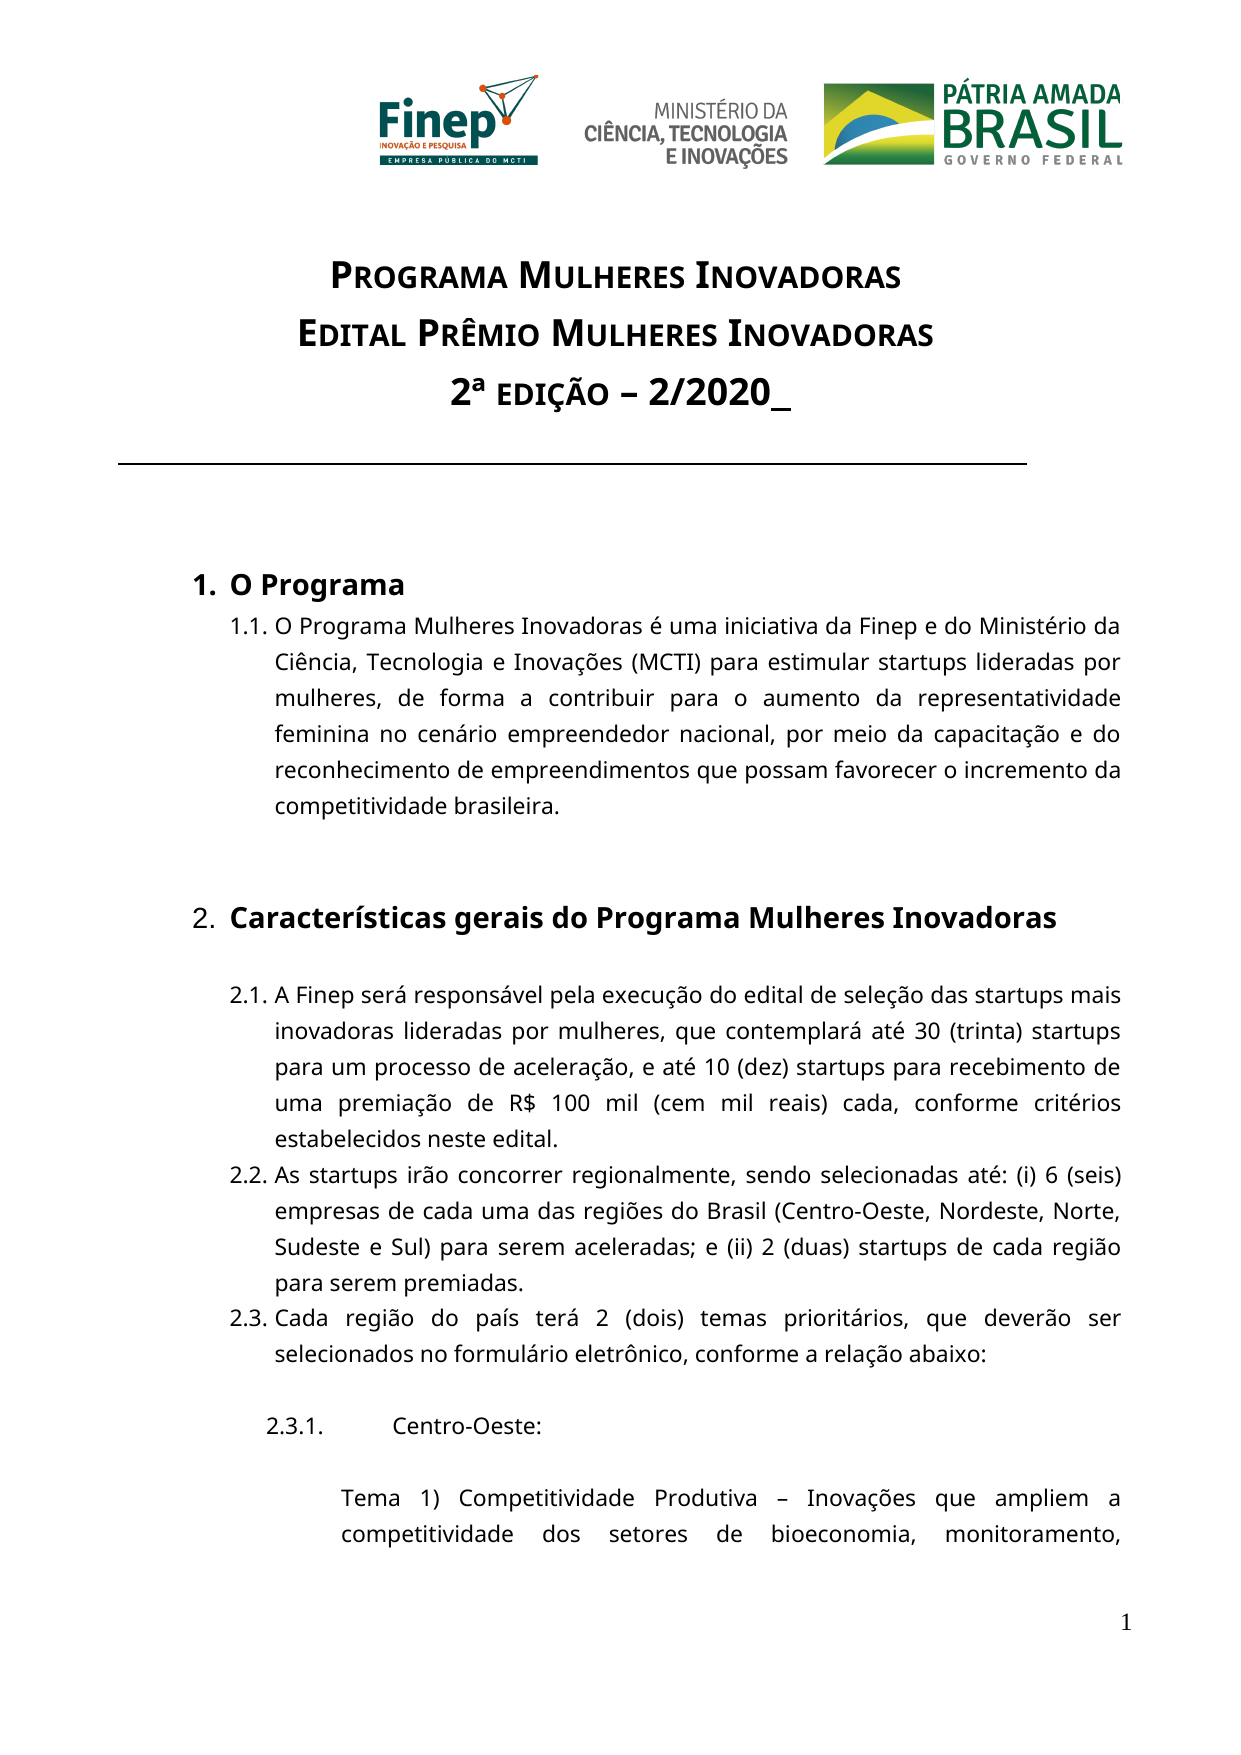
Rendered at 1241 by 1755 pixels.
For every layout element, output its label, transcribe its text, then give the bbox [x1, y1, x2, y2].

list Centro-Oeste: [266, 1410, 1122, 1441]
list A Finep será responsável pela execução do edital de seleção das startups mais inovadoras lideradas por mulheres, que contemplará até 30 (trinta) startups para um processo de aceleração, e até 10 (dez) startups para recebimento de uma premiação de R$ 100 mil (cem mil reais) cada, conforme critérios estabelecidos neste edital. [229, 979, 1122, 1154]
list Características gerais do Programa Mulheres Inovadoras [192, 897, 1122, 937]
text Edital Prêmio Mulheres Inovadoras [118, 307, 1122, 358]
list O Programa Mulheres Inovadoras é uma iniciativa da Finep e do Ministério da Ciência, Tecnologia e Inovações (MCTI) para estimular startups lideradas por mulheres, de forma a contribuir para o aumento da representatividade feminina no cenário empreendedor nacional, por meio da capacitação e do reconhecimento de empreendimentos que possam favorecer o incremento da competitividade brasileira. [229, 610, 1122, 821]
text Programa Mulheres Inovadoras [118, 248, 1122, 299]
text 2ª edição – 2/2020 [118, 365, 1122, 416]
list Tema 1) Competitividade Produtiva – Inovações que ampliem a competitividade dos setores de bioeconomia, monitoramento, [341, 1482, 1122, 1549]
list O Programa [192, 564, 1122, 604]
list As startups irão concorrer regionalmente, sendo selecionadas até: (i) 6 (seis) empresas de cada uma das regiões do Brasil (Centro-Oeste, Nordeste, Norte, Sudeste e Sul) para serem aceleradas; e (ii) 2 (duas) startups de cada região para serem premiadas. [229, 1159, 1122, 1298]
list Cada região do país terá 2 (dois) temas prioritários, que deverão ser selecionados no formulário eletrônico, conforme a relação abaixo: [229, 1302, 1122, 1369]
